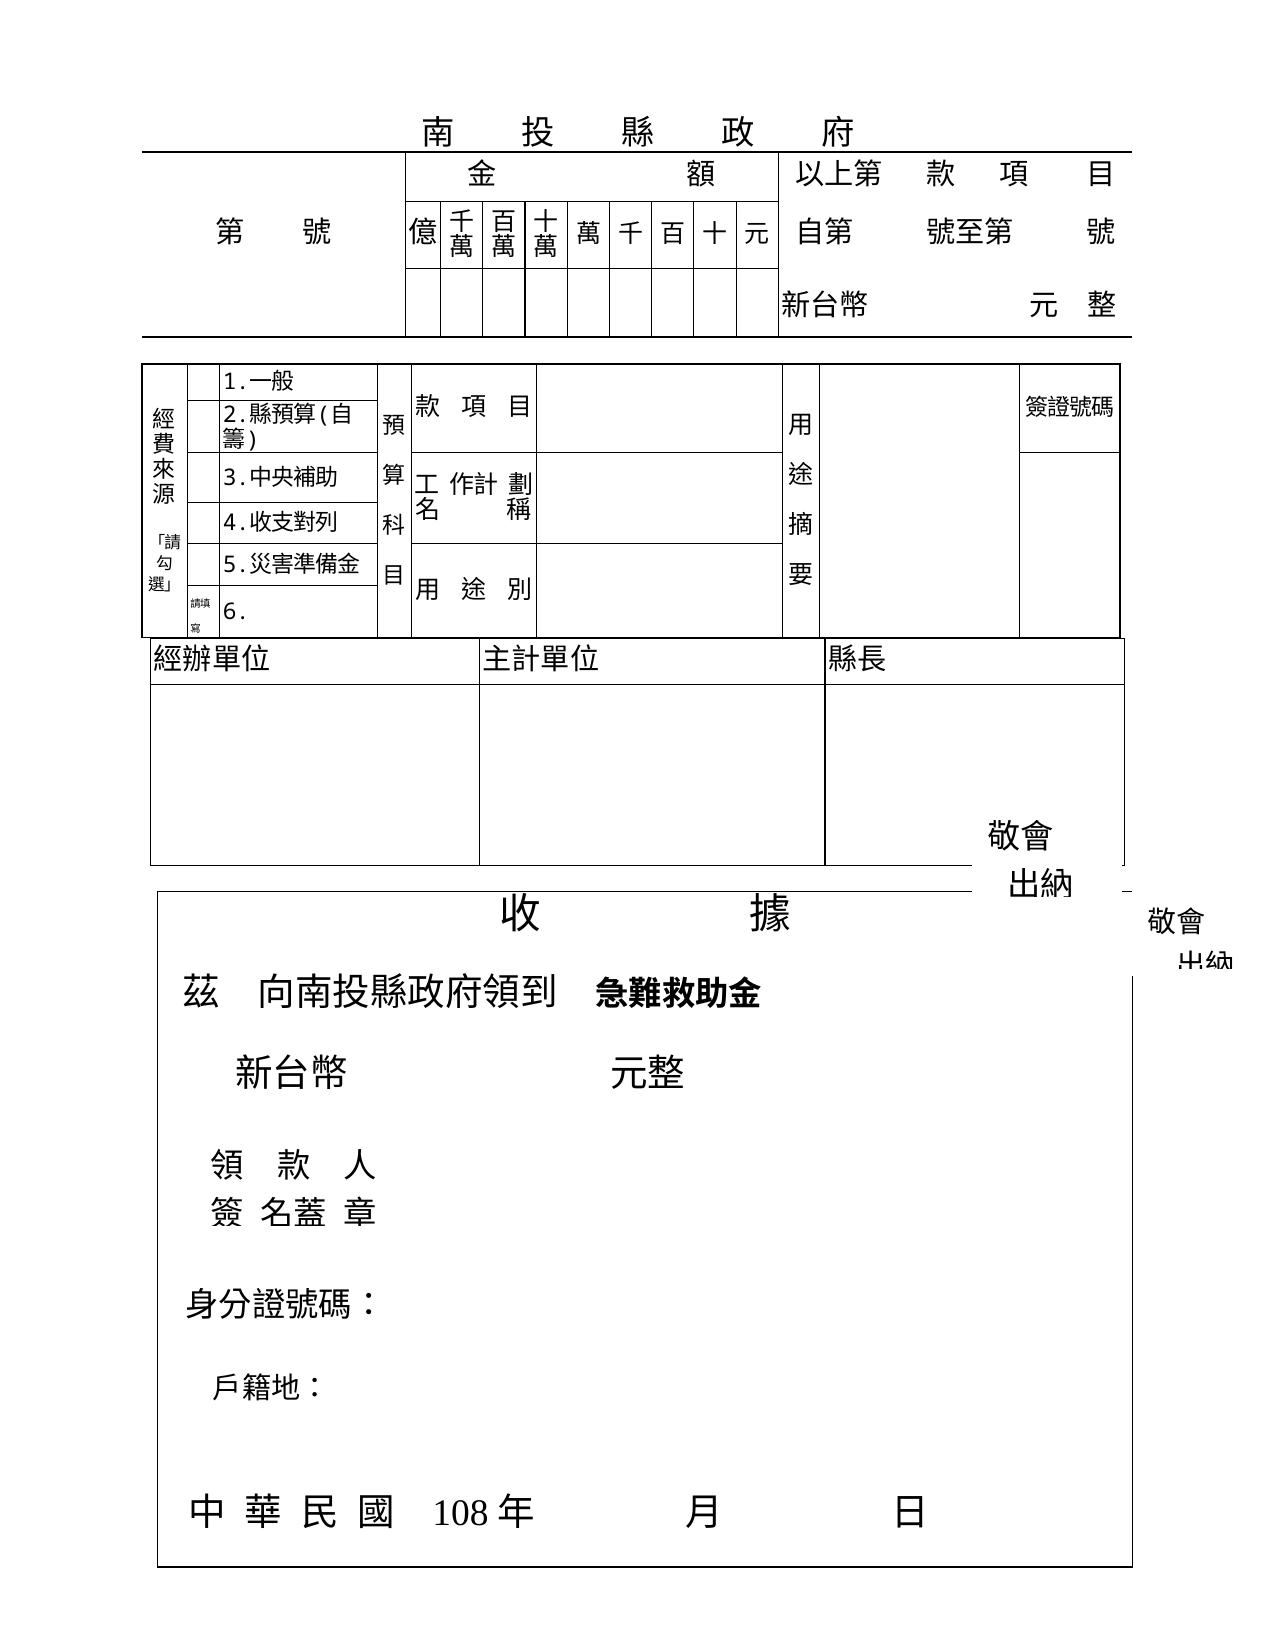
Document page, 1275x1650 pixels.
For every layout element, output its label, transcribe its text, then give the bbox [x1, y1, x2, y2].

table_cell [480, 685, 824, 865]
table_header 主計單位 [480, 639, 824, 684]
table_cell 新台幣 元 整 [779, 268, 1132, 336]
table_header [537, 365, 782, 452]
table_cell 元 [737, 202, 778, 268]
table_header 縣長 [826, 639, 1124, 684]
table_cell [188, 453, 219, 502]
table_cell [406, 269, 440, 336]
table_cell [826, 685, 1124, 904]
table_header 款 項 目 [412, 365, 536, 452]
table_cell [610, 269, 651, 336]
table_header [188, 365, 219, 400]
table_cell [1020, 453, 1119, 637]
table_cell [441, 269, 482, 336]
table_cell 2.縣預算(自籌) [220, 401, 377, 452]
table_cell [526, 269, 567, 336]
table_header 以上第 款 項 目 [779, 153, 1132, 201]
table_cell 第 號 [142, 201, 405, 268]
text 南 投 縣 政 府 [142, 118, 1133, 151]
table_cell 千萬 [441, 202, 482, 268]
table_cell [483, 269, 524, 336]
table_cell 6. [220, 586, 377, 637]
table_cell [568, 269, 609, 336]
table_header 用 途 摘 要 [783, 365, 819, 637]
table_cell [188, 544, 219, 585]
table_cell 自第 號至第 號 [779, 201, 1132, 268]
table_cell 3.中央補助 [220, 453, 377, 502]
table_header 金 額 [406, 153, 778, 201]
table_cell [142, 268, 405, 336]
table_cell [537, 544, 782, 637]
table_header 簽證號碼 [1020, 365, 1119, 452]
table_header [142, 153, 405, 201]
table_cell 工 作計 劃 名 稱 [412, 453, 536, 543]
table_cell 請填寫 [188, 586, 219, 637]
table_cell 用 途 別 [412, 544, 536, 637]
table_header 預 算 科 目 [378, 365, 411, 637]
table_cell 百萬 [483, 202, 524, 268]
table_cell 十 [694, 202, 736, 268]
table_cell [652, 269, 693, 336]
table_header 經辦單位 [151, 639, 479, 684]
table_cell [737, 269, 778, 336]
table_cell [188, 503, 219, 543]
table_cell [694, 269, 736, 336]
table_cell 千 [610, 202, 651, 268]
table_cell [537, 453, 782, 543]
table_cell 萬 [568, 202, 609, 268]
table_cell 十萬 [526, 202, 567, 268]
table_header 收 據 茲 向南投縣政府領到 急難救助金 新台幣 元整 ： 身分證號碼： 戶籍地： 中 華 民 國 108 年 月 日 [158, 891, 1257, 1566]
table_cell [188, 401, 219, 452]
table_cell 百 [652, 202, 693, 268]
table_cell 億 [406, 202, 440, 268]
table_cell 5.災害準備金 [220, 544, 377, 585]
table_header [820, 365, 1019, 637]
table_cell [151, 685, 479, 865]
table_header 經 費 來 源 「請勾 選」 [143, 365, 187, 637]
table_header 1.一般 [220, 365, 377, 400]
table_cell 4.收支對列 [220, 503, 377, 543]
